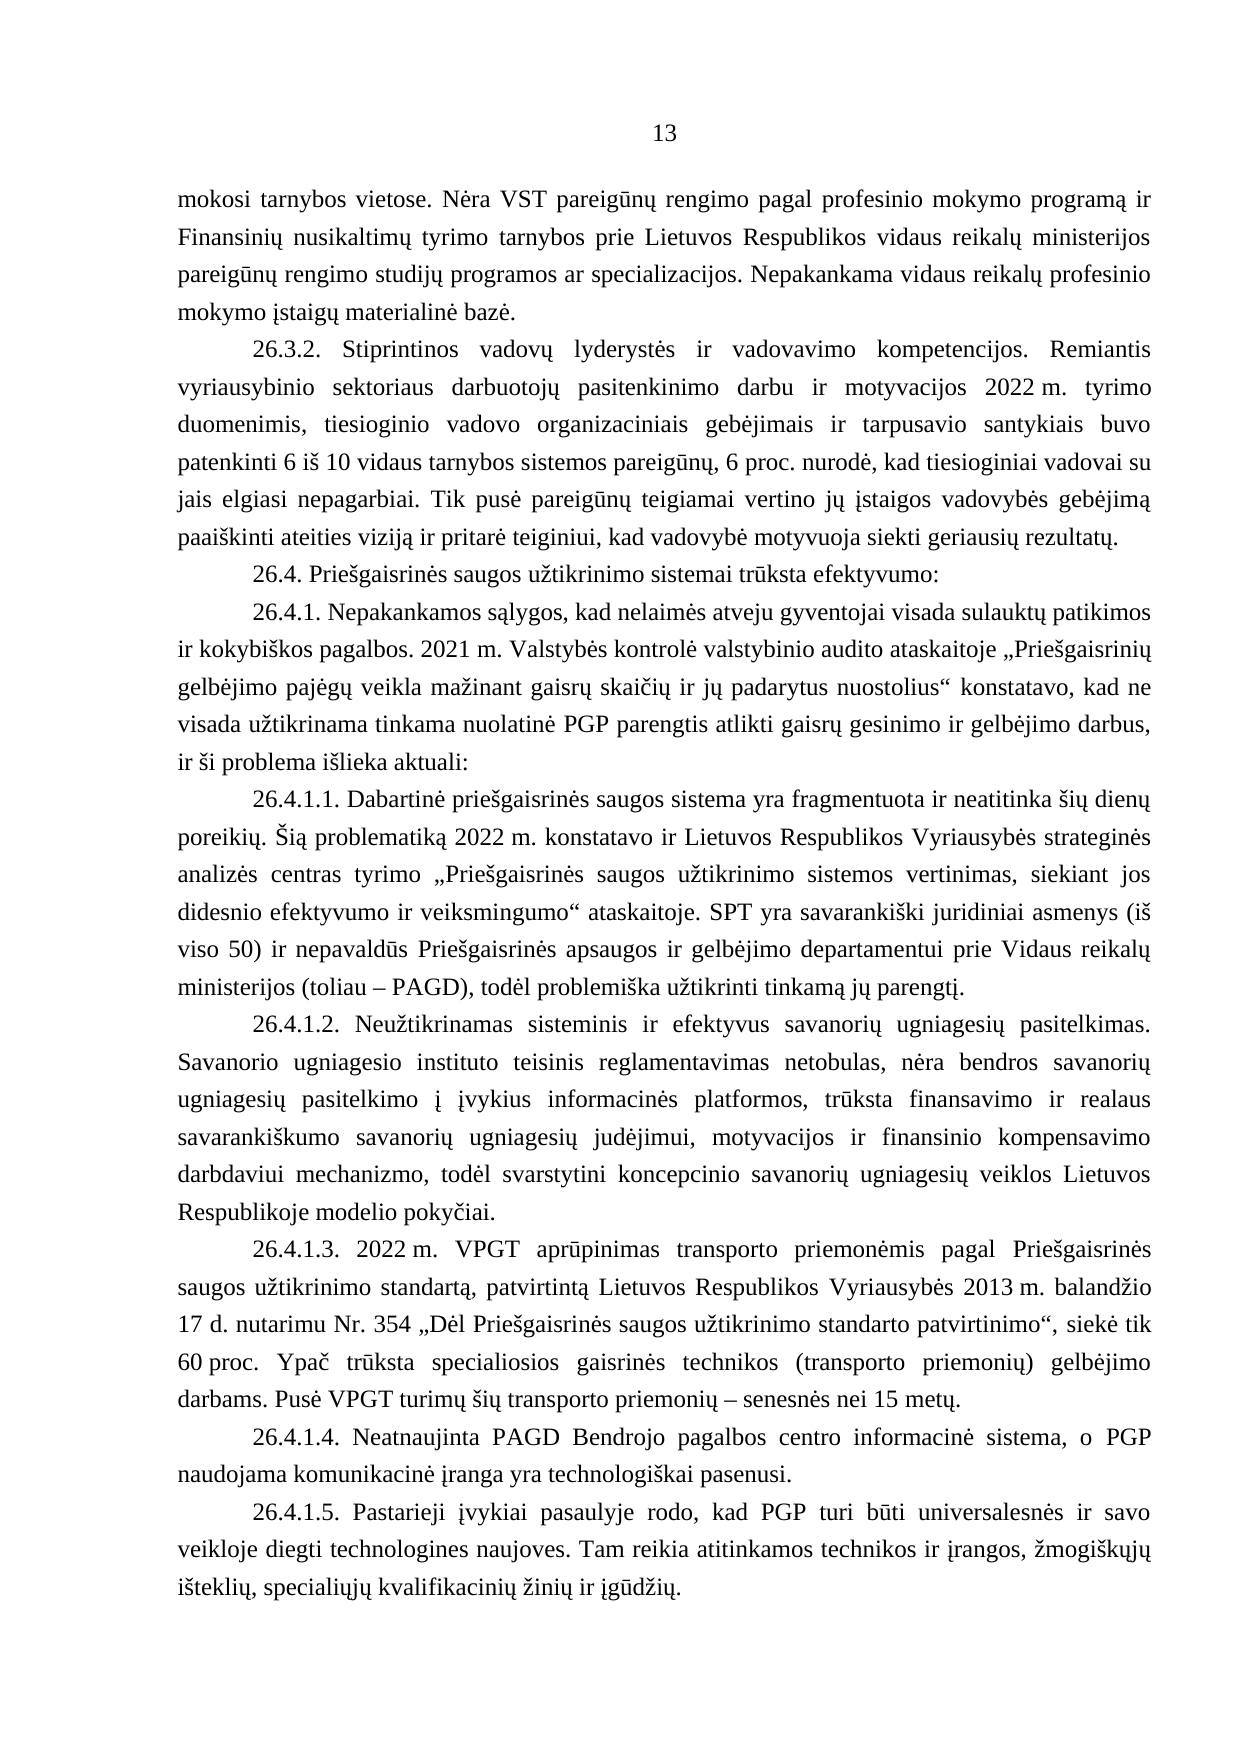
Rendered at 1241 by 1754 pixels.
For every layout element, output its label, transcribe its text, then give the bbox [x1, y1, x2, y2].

text 26.4.1. Nepakankamos sąlygos, kad nelaimės atveju gyventojai visada sulauktų patikimos ir kokybiškos pagalbos. 2021 m. Valstybės kontrolė valstybinio audito ataskaitoje „Priešgaisrinių gelbėjimo pajėgų veikla mažinant gaisrų skaičių ir jų padarytus nuostolius“ konstatavo, kad ne visada užtikrinama tinkama nuolatinė PGP parengtis atlikti gaisrų gesinimo ir gelbėjimo darbus, ir ši problema išlieka aktuali: [177, 588, 1152, 776]
text 26.4.1.2. Neužtikrinamas sisteminis ir efektyvus savanorių ugniagesių pasitelkimas. Savanorio ugniagesio instituto teisinis reglamentavimas netobulas, nėra bendros savanorių ugniagesių pasitelkimo į įvykius informacinės platformos, trūksta finansavimo ir realaus savarankiškumo savanorių ugniagesių judėjimui, motyvacijos ir finansinio kompensavimo darbdaviui mechanizmo, todėl svarstytini koncepcinio savanorių ugniagesių veiklos Lietuvos Respublikoje modelio pokyčiai. [177, 1001, 1152, 1226]
text 26.3.2. Stiprintinos vadovų lyderystės ir vadovavimo kompetencijos. Remiantis vyriausybinio sektoriaus darbuotojų pasitenkinimo darbu ir motyvacijos 2022 m. tyrimo duomenimis, tiesioginio vadovo organizaciniais gebėjimais ir tarpusavio santykiais buvo patenkinti 6 iš 10 vidaus tarnybos sistemos pareigūnų, 6 proc. nurodė, kad tiesioginiai vadovai su jais elgiasi nepagarbiai. Tik pusė pareigūnų teigiamai vertino jų įstaigos vadovybės gebėjimą paaiškinti ateities viziją ir pritarė teiginiui, kad vadovybė motyvuoja siekti geriausių rezultatų. [177, 326, 1152, 551]
text 26.4.1.5. Pastarieji įvykiai pasaulyje rodo, kad PGP turi būti universalesnės ir savo veikloje diegti technologines naujoves. Tam reikia atitinkamos technikos ir įrangos, žmogiškųjų išteklių, specialiųjų kvalifikacinių žinių ir įgūdžių. [177, 1488, 1152, 1601]
text 26.4. Priešgaisrinės saugos užtikrinimo sistemai trūksta efektyvumo: [177, 551, 1152, 588]
text 26.4.1.4. Neatnaujinta PAGD Bendrojo pagalbos centro informacinė sistema, o PGP naudojama komunikacinė įranga yra technologiškai pasenusi. [177, 1413, 1152, 1488]
text 26.4.1.1. Dabartinė priešgaisrinės saugos sistema yra fragmentuota ir neatitinka šių dienų poreikių. Šią problematiką 2022 m. konstatavo ir Lietuvos Respublikos Vyriausybės strateginės analizės centras tyrimo „Priešgaisrinės saugos užtikrinimo sistemos vertinimas, siekiant jos didesnio efektyvumo ir veiksmingumo“ ataskaitoje. SPT yra savarankiški juridiniai asmenys (iš viso 50) ir nepavaldūs Priešgaisrinės apsaugos ir gelbėjimo departamentui prie Vidaus reikalų ministerijos (toliau – PAGD), todėl problemiška užtikrinti tinkamą jų parengtį. [177, 776, 1152, 1001]
text mokosi tarnybos vietose. Nėra VST pareigūnų rengimo pagal profesinio mokymo programą ir Finansinių nusikaltimų tyrimo tarnybos prie Lietuvos Respublikos vidaus reikalų ministerijos pareigūnų rengimo studijų programos ar specializacijos. Nepakankama vidaus reikalų profesinio mokymo įstaigų materialinė bazė. [177, 176, 1152, 326]
text 26.4.1.3. 2022 m. VPGT aprūpinimas transporto priemonėmis pagal Priešgaisrinės saugos užtikrinimo standartą, patvirtintą Lietuvos Respublikos Vyriausybės 2013 m. balandžio 17 d. nutarimu Nr. 354 „Dėl Priešgaisrinės saugos užtikrinimo standarto patvirtinimo“, siekė tik 60 proc. Ypač trūksta specialiosios gaisrinės technikos (transporto priemonių) gelbėjimo darbams. Pusė VPGT turimų šių transporto priemonių – senesnės nei 15 metų. [177, 1226, 1152, 1413]
